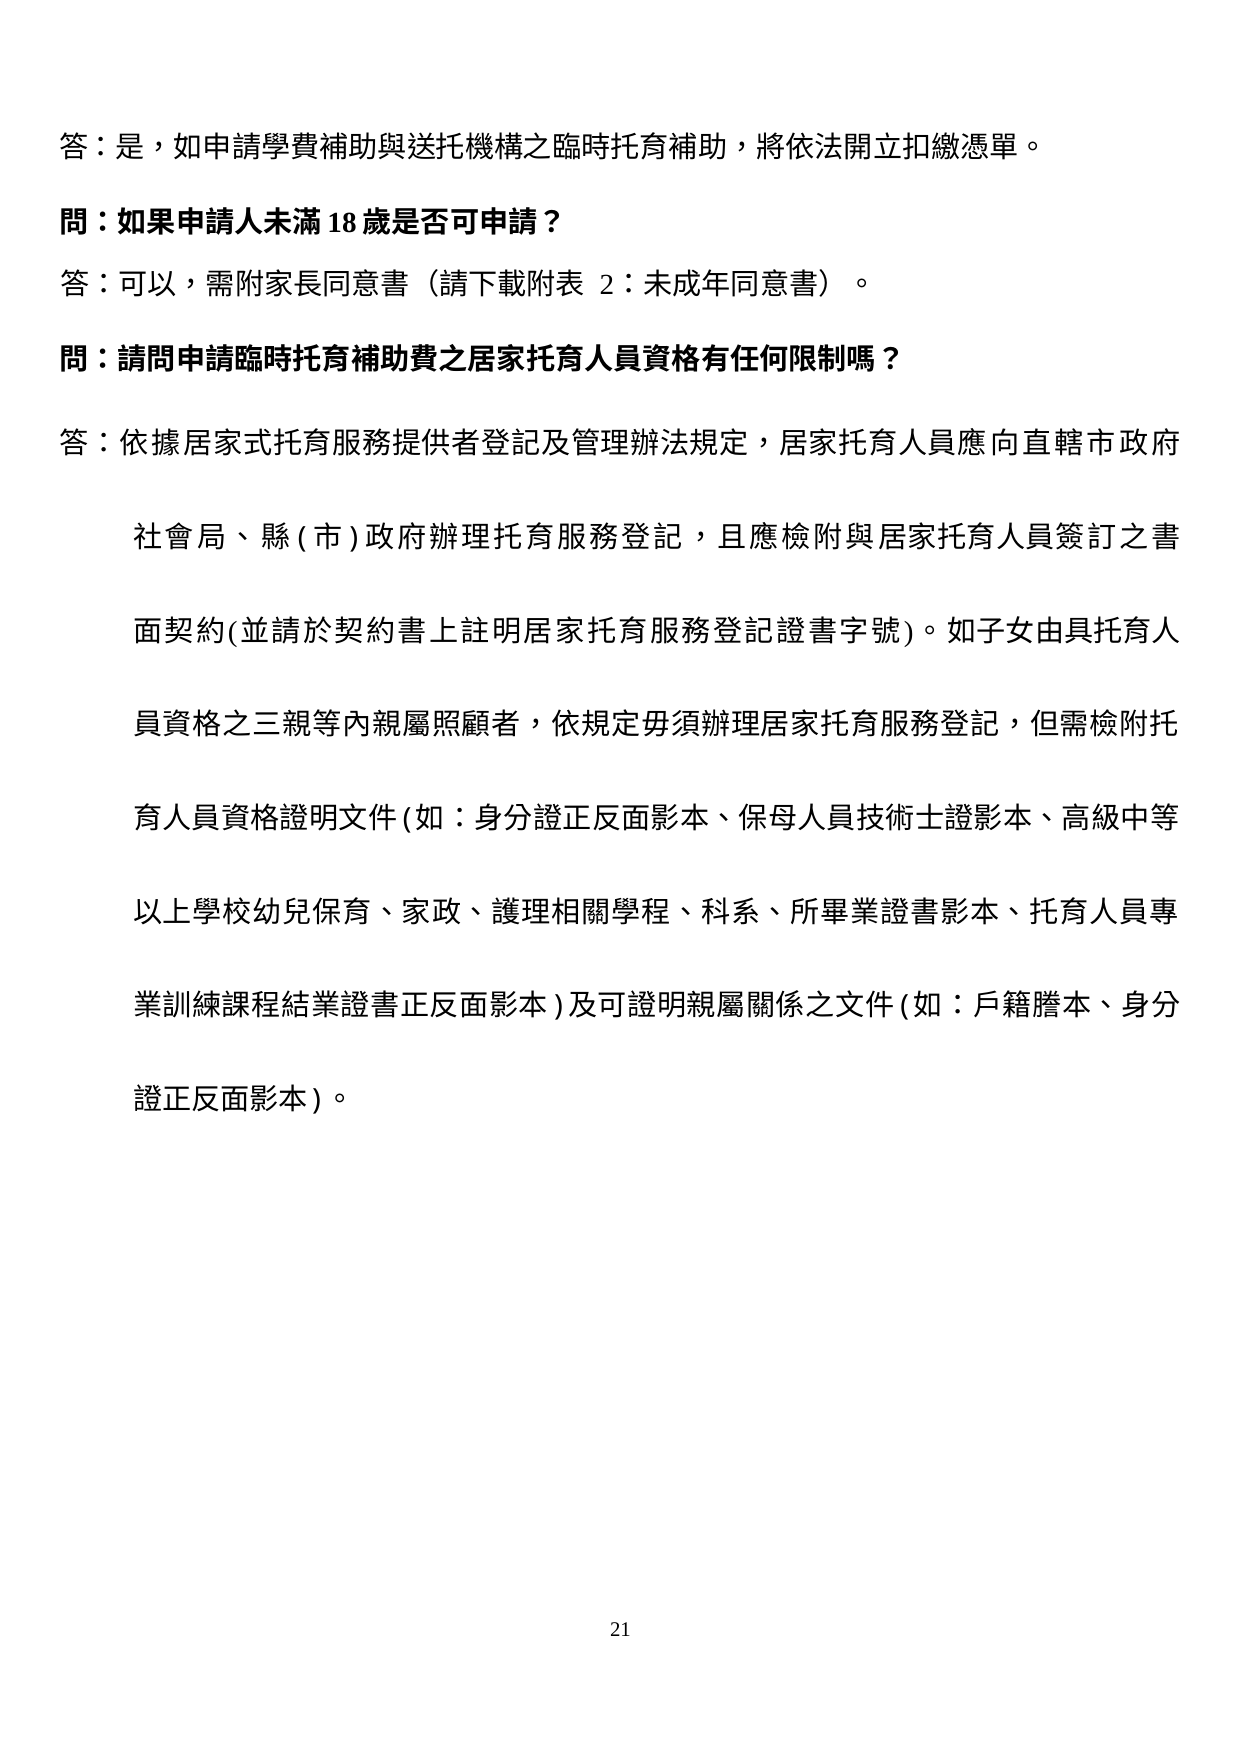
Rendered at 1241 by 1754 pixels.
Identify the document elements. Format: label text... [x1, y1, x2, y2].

text 答：可以，需附家長同意書（請下載附表 2：未成年同意書）。 [60, 240, 1181, 303]
text 問：如果申請人未滿18歲是否可申請？ [59, 178, 1181, 240]
text 答：是，如申請學費補助與送托機構之臨時托育補助，將依法開立扣繳憑單。 [59, 103, 1181, 165]
text 答：依據居家式托育服務提供者登記及管理辦法規定，居家托育人員應向直轄市政府社會局、縣(市)政府辦理托育服務登記，且應檢附與居家托育人員簽訂之書面契約(並請於契約書上註明居家托育服務登記證書字號)。如子女由具托育人員資格之三親等內親屬照顧者，依規定毋須辦理居家托育服務登記，但需檢附托育人員資格證明文件(如：身分證正反面影本、保母人員技術士證影本、高級中等以上學校幼兒保育、家政、護理相關學程、科系、所畢業證書影本、托育人員專業訓練課程結業證書正反面影本)及可證明親屬關係之文件(如：戶籍謄本、身分證正反面影本)。 [59, 399, 1181, 1118]
text 問：請問申請臨時托育補助費之居家托育人員資格有任何限制嗎？ [59, 315, 1181, 378]
